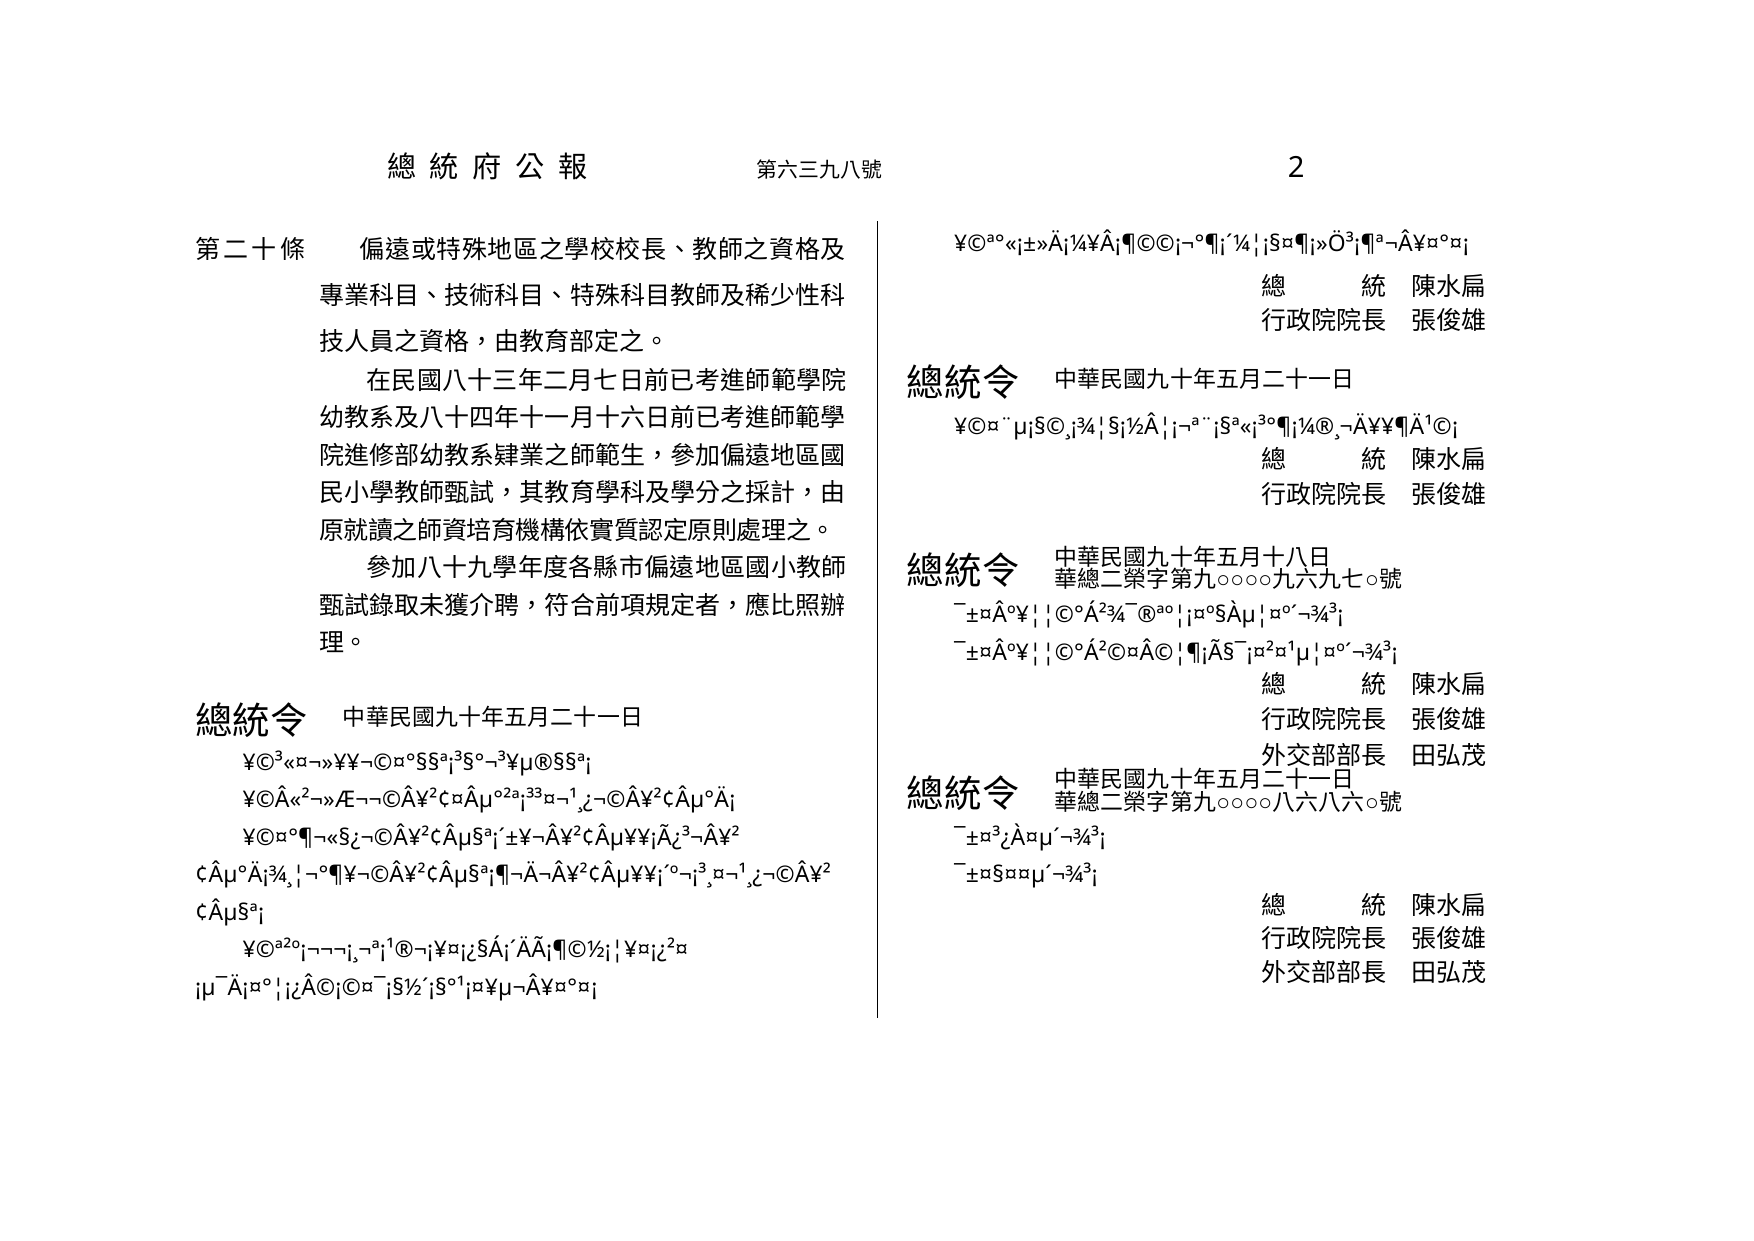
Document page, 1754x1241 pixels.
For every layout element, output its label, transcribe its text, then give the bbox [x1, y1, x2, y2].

text ¯±¤Âº¥¦¦©°Á²¾­¯®ªº¦¡¤º§Àµ¦¤º´¬¾³¡ [907, 592, 1559, 630]
text ¯±¤§¤­¤µ´¬¾³¡ [907, 853, 1559, 890]
table_header 中華民國九十年五月二十一日 [1051, 359, 1564, 403]
text 總 統 陳水扁 [907, 672, 1559, 699]
table_header 中華民國九十年五月十八日 華總二榮字第九○○○○九六九七○號 [1051, 547, 1564, 592]
text 總 統 陳水扁 [907, 276, 1559, 301]
table_header 總統令 [904, 547, 1051, 592]
table_header 總統令 [192, 697, 340, 740]
text ¥©¤°¶¬«§¿¬©Â¥²¢Âµ§ª¡´±¥¬Â¥²¢Âµ¥¥¡Ã¿³¬Â¥²¢Âµ°Ä¡¾¸¦¬°¶¥¬©Â¥²¢Âµ§ª¡¶¬Ä¬Â¥²¢Âµ¥¥¡´º¬¡³¸¤¬¹¸¿¬©Â¥²¢Âµ§ª¡ [195, 815, 847, 928]
text ¥©Â«²¬»Æ¬¬©Â¥²¢¤Âµ°²ª¡³³¤¬¹¸¿¬©Â¥²¢Âµ°Ä¡ [195, 778, 847, 815]
text ¥©³«¤¬»¥¥¬©¤°§§ª¡³§°¬³¥µ®§§ª¡ [195, 740, 847, 778]
text 外交部部長 田弘茂 [907, 961, 1559, 986]
table_header 中華民國九十年五月二十一日 [340, 697, 852, 740]
text 總 統 陳水扁 [907, 894, 1559, 919]
text 參加八十九學年度各縣市偏遠地區國小教師甄試錄取未獲介聘，符合前項規定者，應比照辦理。 [319, 547, 847, 659]
text 外交部部長 田弘茂 [907, 742, 1559, 769]
text 在民國八十三年二月七日前已考進師範學院幼教系及八十四年十一月十六日前已考進師範學院進修部幼教系肄業之師範生，參加偏遠地區國民小學教師甄試，其教育學科及學分之採計，由原就讀之師資培育機構依實質認定原則處理之。 [319, 359, 847, 547]
text 行政院院長 張俊雄 [907, 309, 1559, 334]
text 總 統 陳水扁 [907, 447, 1559, 474]
text 行政院院長 張俊雄 [907, 928, 1559, 953]
text ¯±¤Âº¥¦¦©°Á²©¤Â©¦¶¡Ã§¯¡¤²¤¹µ¦¤º´¬¾³¡ [907, 630, 1559, 667]
table_header 總統令 [904, 770, 1051, 815]
text ¯±¤³¿À¤µ´¬¾³¡ [907, 815, 1559, 853]
table_header 總統令 [904, 359, 1051, 403]
text ¥©¤¨µ¡§©¸¡¾¦§¡½Â¦¡¬ª¨¡§ª«¡³°¶¡¼®¸¬Ä¥¥¶Ä¹©¡ [907, 403, 1559, 442]
text 行政院院長 張俊雄 [907, 482, 1559, 509]
table_header 中華民國九十年五月二十一日 華總二榮字第九○○○○八六八六○號 [1051, 770, 1564, 815]
text ¥©ª²º¡¬¬¬¡¸¬ª¡¹®¬¡­¥¤¡¿§Á¡´ÄÃ¡¶©½¡¦¥¤¡¿²¤¡µ¯Ä¡¤°¦¡¿Â©¡©¤¯¡§½´¡§°¹¡¤¥µ¬Â¥¤°¤­¡ [195, 928, 847, 1003]
text 第二十條 偏遠或特殊地區之學校校長、教師之資格及專業科目、技術科目、特殊科目教師及稀少性科技人員之資格，由教育部定之。 [195, 222, 847, 359]
text 行政院院長 張俊雄 [907, 707, 1559, 734]
text ¥©ª°«¡±»Ä¡¼¥Â¡¶©©¡¬°¶¡´¼¦¡§¤¶¡»Ö³¡¶ª­¬Â¥¤°¤­¡ [907, 222, 1559, 259]
